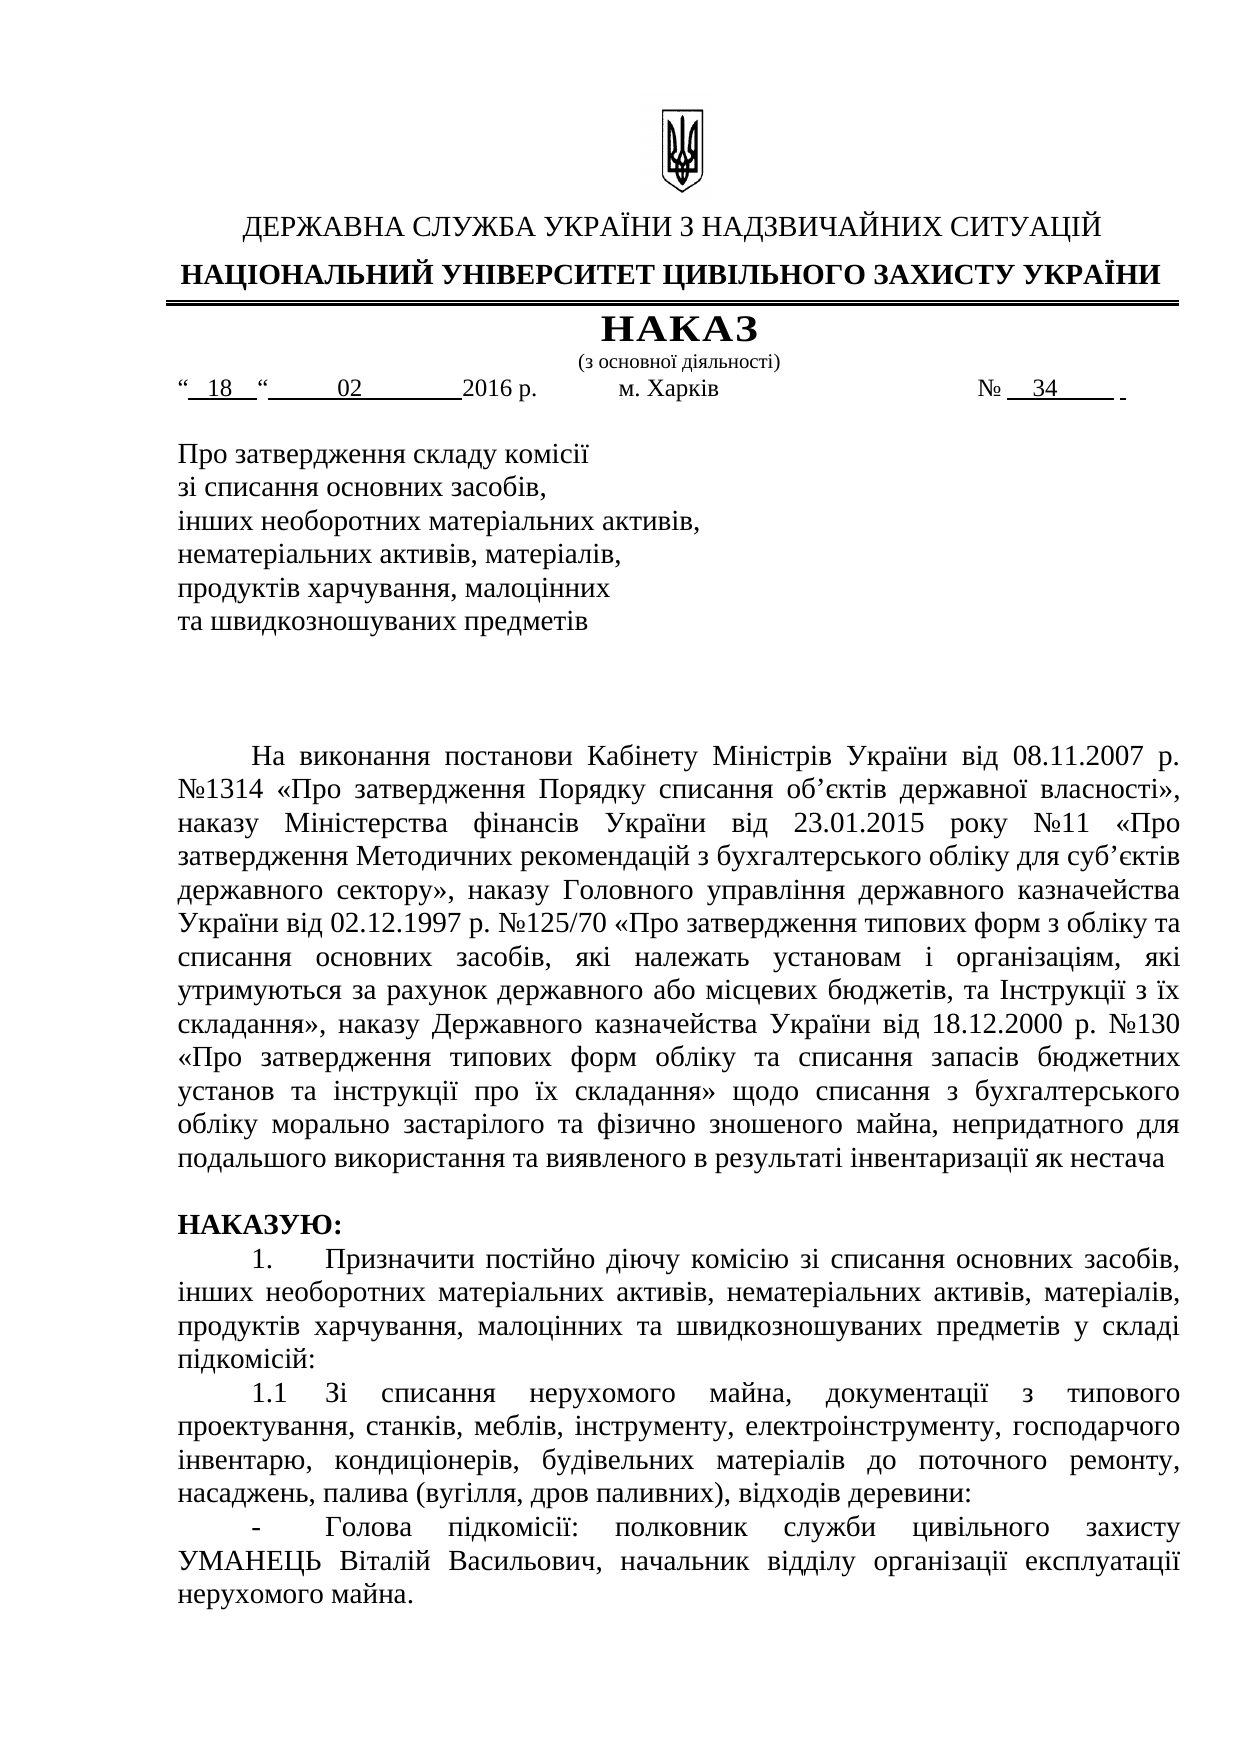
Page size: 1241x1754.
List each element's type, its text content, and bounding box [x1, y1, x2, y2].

text та швидкозношуваних предметів [177, 603, 1181, 637]
text продуктів харчування, малоцінних [177, 570, 1181, 603]
table_header ДЕРЖАВНА СЛУЖБА УКРАЇНИ З НАДЗВИЧАЙНИХ СИТУАЦІЙ НАЦІОНАЛЬНИЙ УНІВЕРСИТЕТ ЦИВІЛЬНОГО ЗАХИСТУ УКРАЇНИ [166, 209, 1178, 300]
text зі списання основних засобів, [177, 469, 1181, 503]
text Про затвердження складу комісії [177, 436, 1181, 469]
text (з основної діяльності) [177, 349, 1181, 373]
list Призначити постійно діючу комісію зі списання основних засобів, інших необоротних матеріальних активів, нематеріальних активів, матеріалів, продуктів харчування, малоцінних та швидкозношуваних предметів у складі підкомісій: [177, 1241, 1181, 1375]
text інших необоротних матеріальних активів, [177, 503, 1181, 536]
list Голова підкомісії: полковник служби цивільного захисту УМАНЕЦЬ Віталій Васильович, начальник відділу організації експлуатації нерухомого майна. [177, 1509, 1181, 1610]
text нематеріальних активів, матеріалів, [177, 536, 1181, 570]
text На виконання постанови Кабінету Міністрів України від 08.11.2007 р. №1314 «Про затвердження Порядку списання об’єктів державної власності», наказу Міністерства фінансів України від 23.01.2015 року №11 «Про затвердження Методичних рекомендацій з бухгалтерського обліку для суб’єктів державного сектору», наказу Головного управління державного казначейства України від 02.12.1997 р. №125/70 «Про затвердження типових форм з обліку та списання основних засобів, які належать установам і організаціям, які утримуються за рахунок державного або місцевих бюджетів, та Інструкції з їх складання», наказу Державного казначейства України від 18.12.2000 р. №130 «Про затвердження типових форм обліку та списання запасів бюджетних установ та інструкції про їх складання» щодо списання з бухгалтерського обліку морально застарілого та фізично зношеного майна, непридатного для подальшого використання та виявленого в результаті інвентаризації як нестача [177, 738, 1181, 1174]
list Зі списання нерухомого майна, документації з типового проектування, станків, меблів, інструменту, електроінструменту, господарчого інвентарю, кондиціонерів, будівельних матеріалів до поточного ремонту, насаджень, палива (вугілля, дров паливних), відходів деревини: [177, 1375, 1181, 1509]
text НАКАЗУЮ: [177, 1207, 1181, 1241]
text “ 18 “ 02 2016 р. м. Харків № 34 . [177, 373, 1181, 402]
text НАКАЗ [177, 306, 1181, 349]
